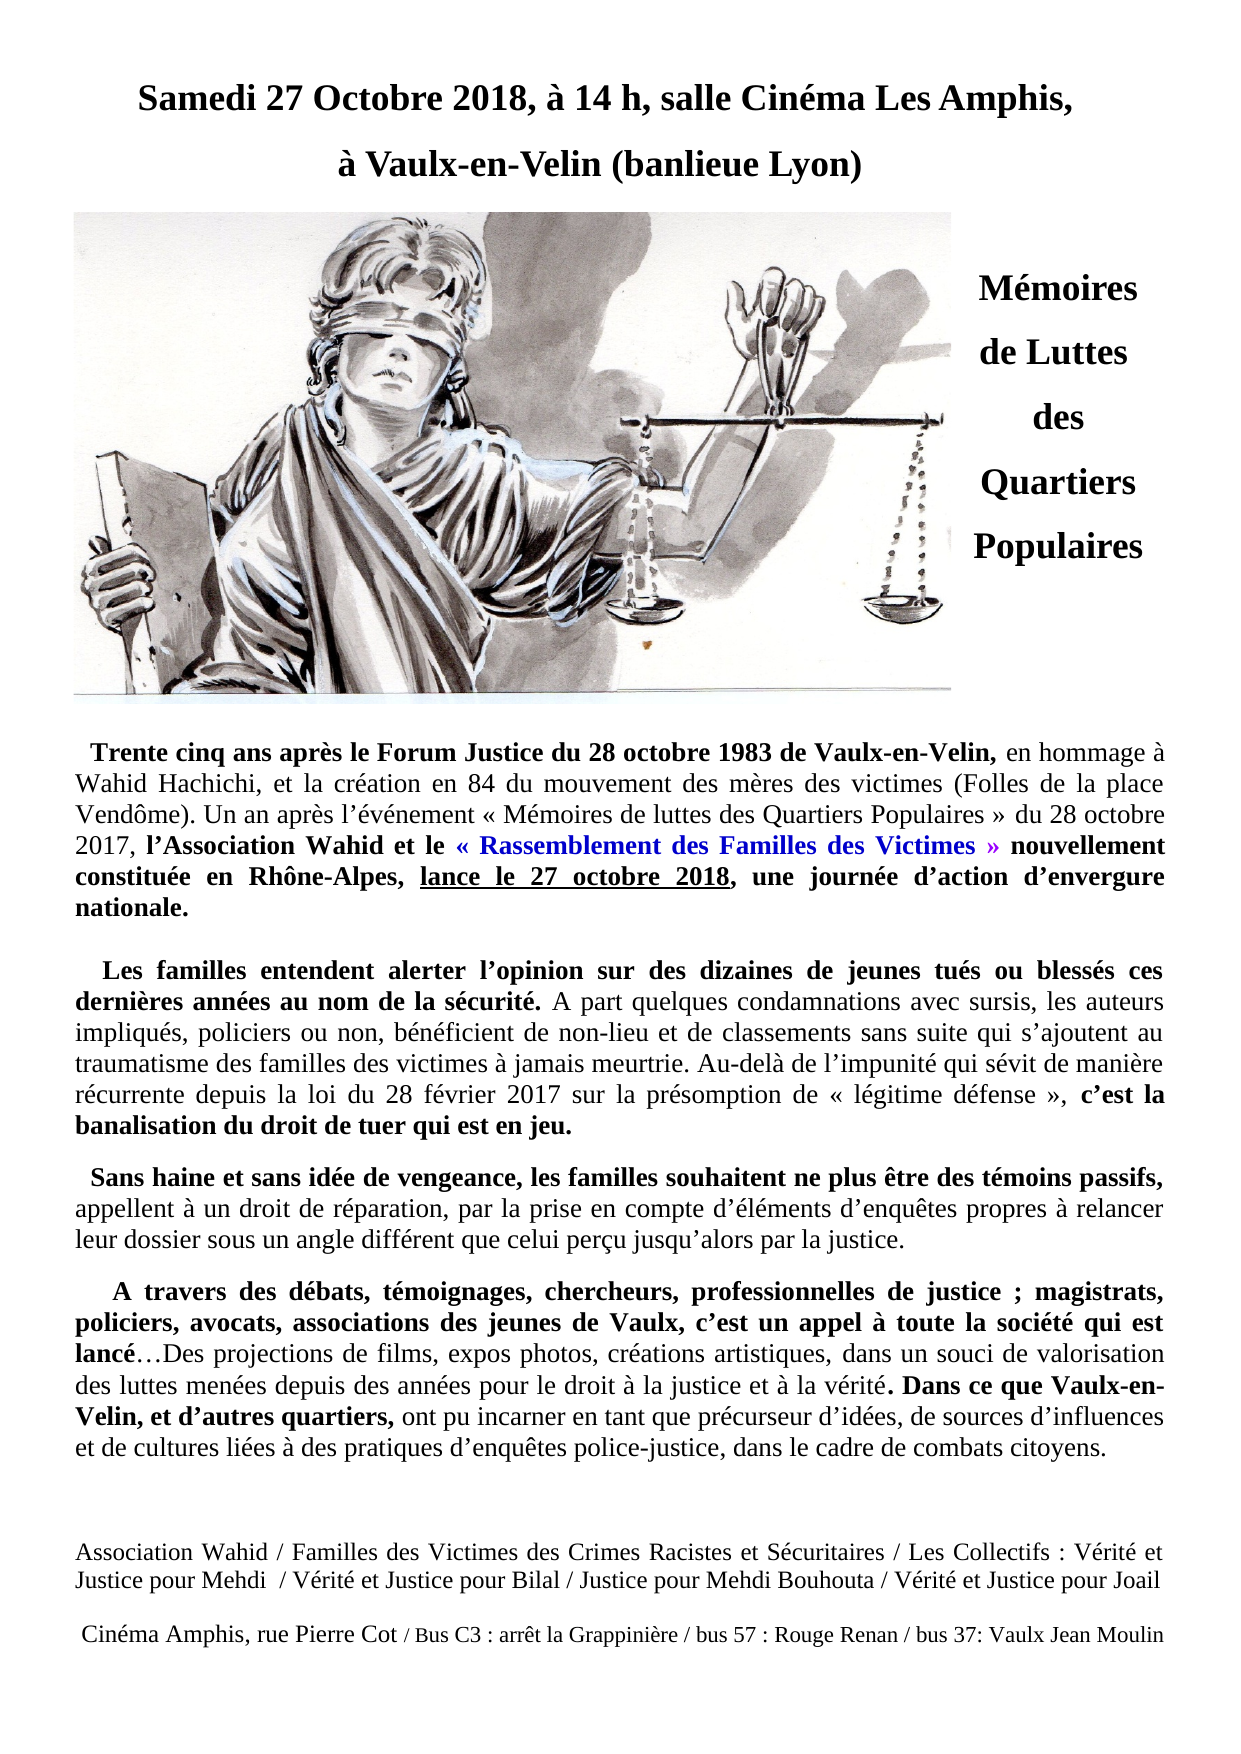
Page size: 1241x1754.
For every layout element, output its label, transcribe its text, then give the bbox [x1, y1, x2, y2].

text à Vaulx-en-Velin (banlieue Lyon) [75, 141, 1165, 184]
text Mémoires de Luttes [952, 265, 1165, 373]
text Cinéma Amphis, rue Pierre Cot / Bus C3 : arrêt la Grappinière / bus 57 : Rouge Renan / bus 37: Vaulx Jean Moulin [75, 1619, 1165, 1648]
text des Quartiers Populaires [952, 394, 1165, 567]
text Trente cinq ans après le Forum Justice du 28 octobre 1983 de Vaulx-en-Velin, en hommage à Wahid Hachichi, et la création en 84 du mouvement des mères des victimes (Folles de la place Vendôme). Un an après l’événement « Mémoires de luttes des Quartiers Populaires » du 28 octobre 2017, l’Association Wahid et le « Rassemblement des Familles des Victimes » nouvellement constituée en Rhône-Alpes, lance le 27 octobre 2018, une journée d’action d’envergure nationale. [75, 736, 1165, 923]
text Samedi 27 Octobre 2018, à 14 h, salle Cinéma Les Amphis, [75, 75, 1165, 118]
text Sans haine et sans idée de vengeance, les familles souhaitent ne plus être des témoins passifs, appellent à un droit de réparation, par la prise en compte d’éléments d’enquêtes propres à relancer leur dossier sous un angle différent que celui perçu jusqu’alors par la justice. [75, 1161, 1165, 1255]
text A travers des débats, témoignages, chercheurs, professionnelles de justice ; magistrats, policiers, avocats, associations des jeunes de Vaulx, c’est un appel à toute la société qui est lancé…Des projections de films, expos photos, créations artistiques, dans un souci de valorisation des luttes menées depuis des années pour le droit à la justice et à la vérité. Dans ce que Vaulx-en-Velin, et d’autres quartiers, ont pu incarner en tant que précurseur d’idées, de sources d’influences et de cultures liées à des pratiques d’enquêtes police-justice, dans le cadre de combats citoyens. [75, 1275, 1165, 1462]
picture [73, 212, 952, 704]
text Les familles entendent alerter l’opinion sur des dizaines de jeunes tués ou blessés ces dernières années au nom de la sécurité. A part quelques condamnations avec sursis, les auteurs impliqués, policiers ou non, bénéficient de non-lieu et de classements sans suite qui s’ajoutent au traumatisme des familles des victimes à jamais meurtrie. Au-delà de l’impunité qui sévit de manière récurrente depuis la loi du 28 février 2017 sur la présomption de « légitime défense », c’est la banalisation du droit de tuer qui est en jeu. [75, 954, 1165, 1141]
text Association Wahid / Familles des Victimes des Crimes Racistes et Sécuritaires / Les Collectifs : Vérité et Justice pour Mehdi / Vérité et Justice pour Bilal / Justice pour Mehdi Bouhouta / Vérité et Justice pour Joail [75, 1537, 1165, 1594]
